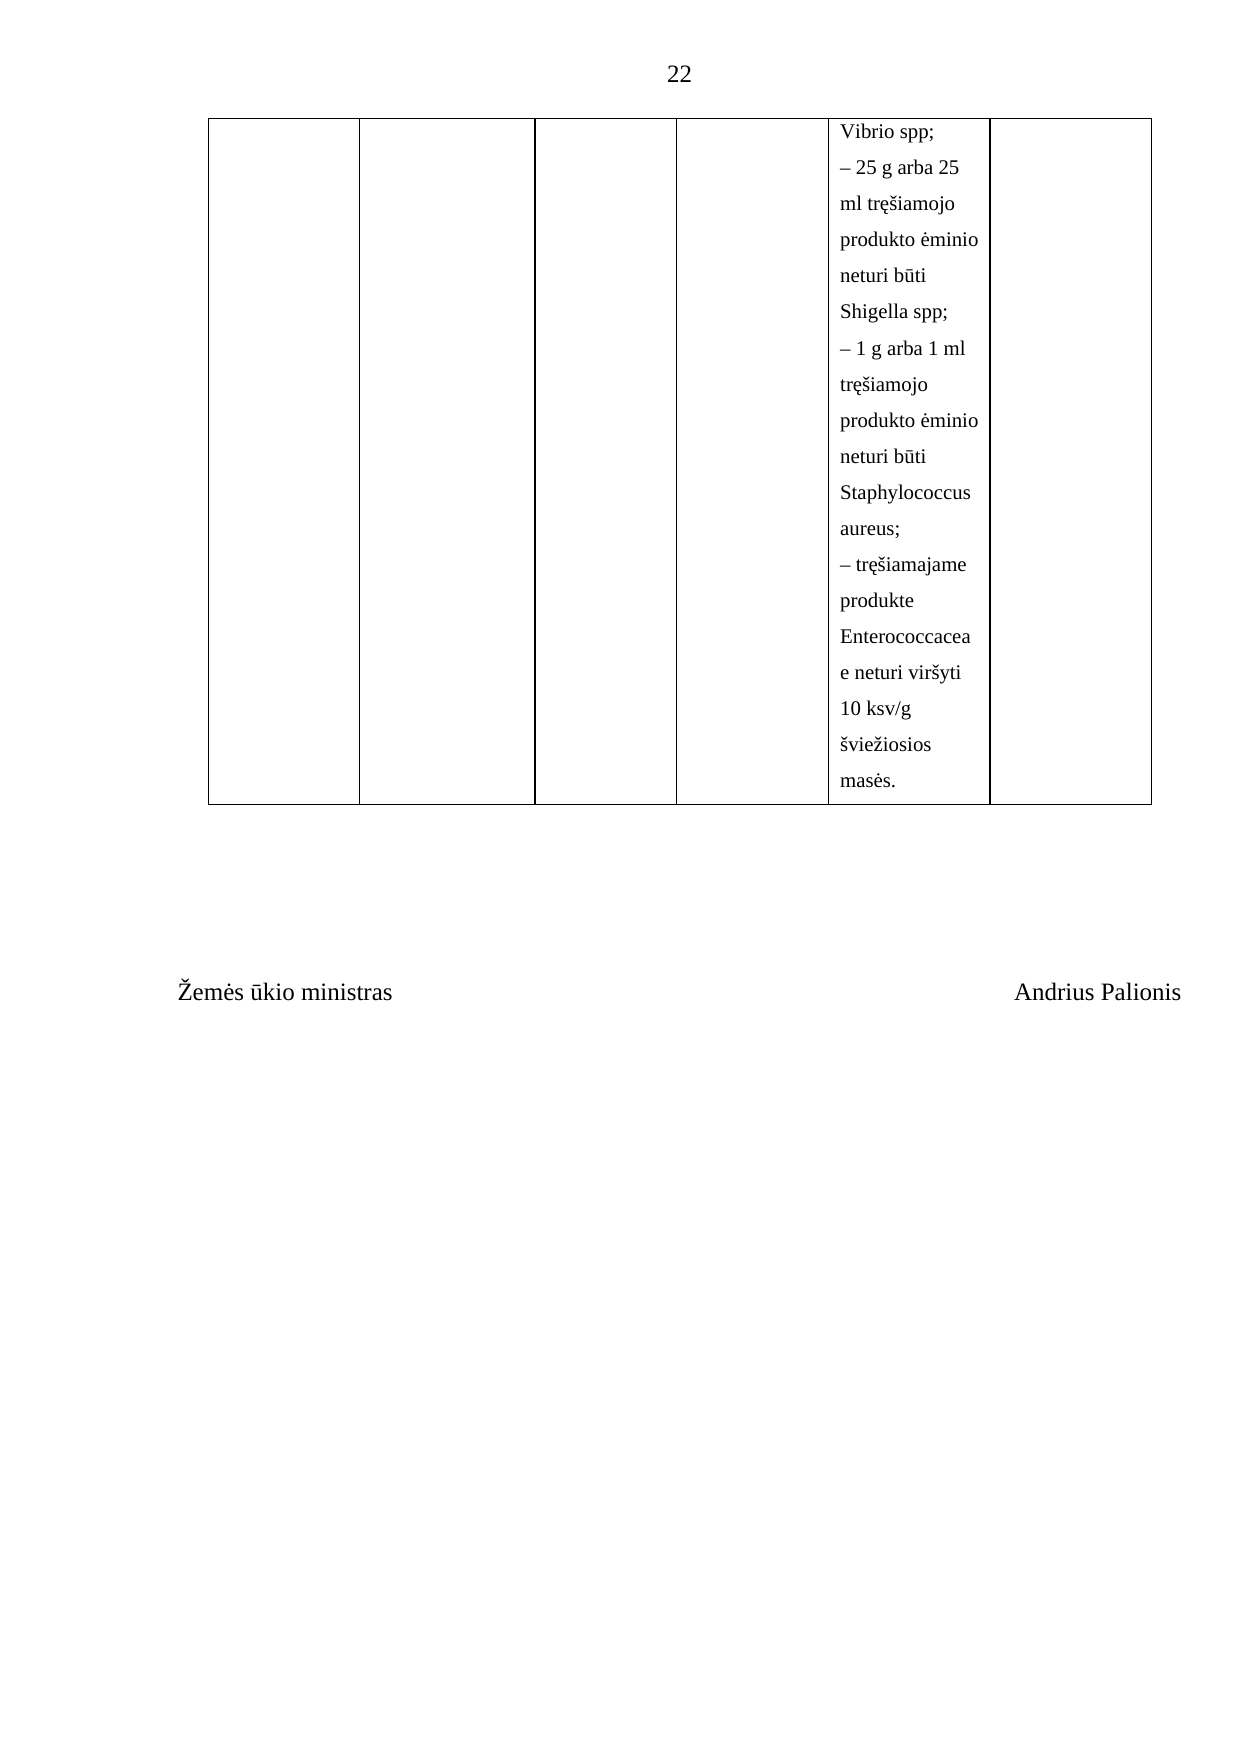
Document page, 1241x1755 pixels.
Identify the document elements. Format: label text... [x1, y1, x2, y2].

table_cell [209, 119, 359, 804]
table_cell [177, 118, 208, 804]
table_cell [991, 119, 1151, 804]
table_cell Vibrio spp; – 25 g arba 25 ml tręšiamojo produkto ėminio neturi būti Shigella spp; – 1 g arba 1 ml tręšiamojo produkto ėminio neturi būti Staphylococcus aureus; – tręšiamajame produkte Enterococcaceae neturi viršyti 10 ksv/g šviežiosios masės. [829, 119, 989, 804]
table_cell [677, 119, 828, 804]
table_cell [360, 119, 534, 804]
text Žemės ūkio ministras Andrius Palionis [177, 977, 1181, 1006]
table_cell [536, 119, 676, 804]
